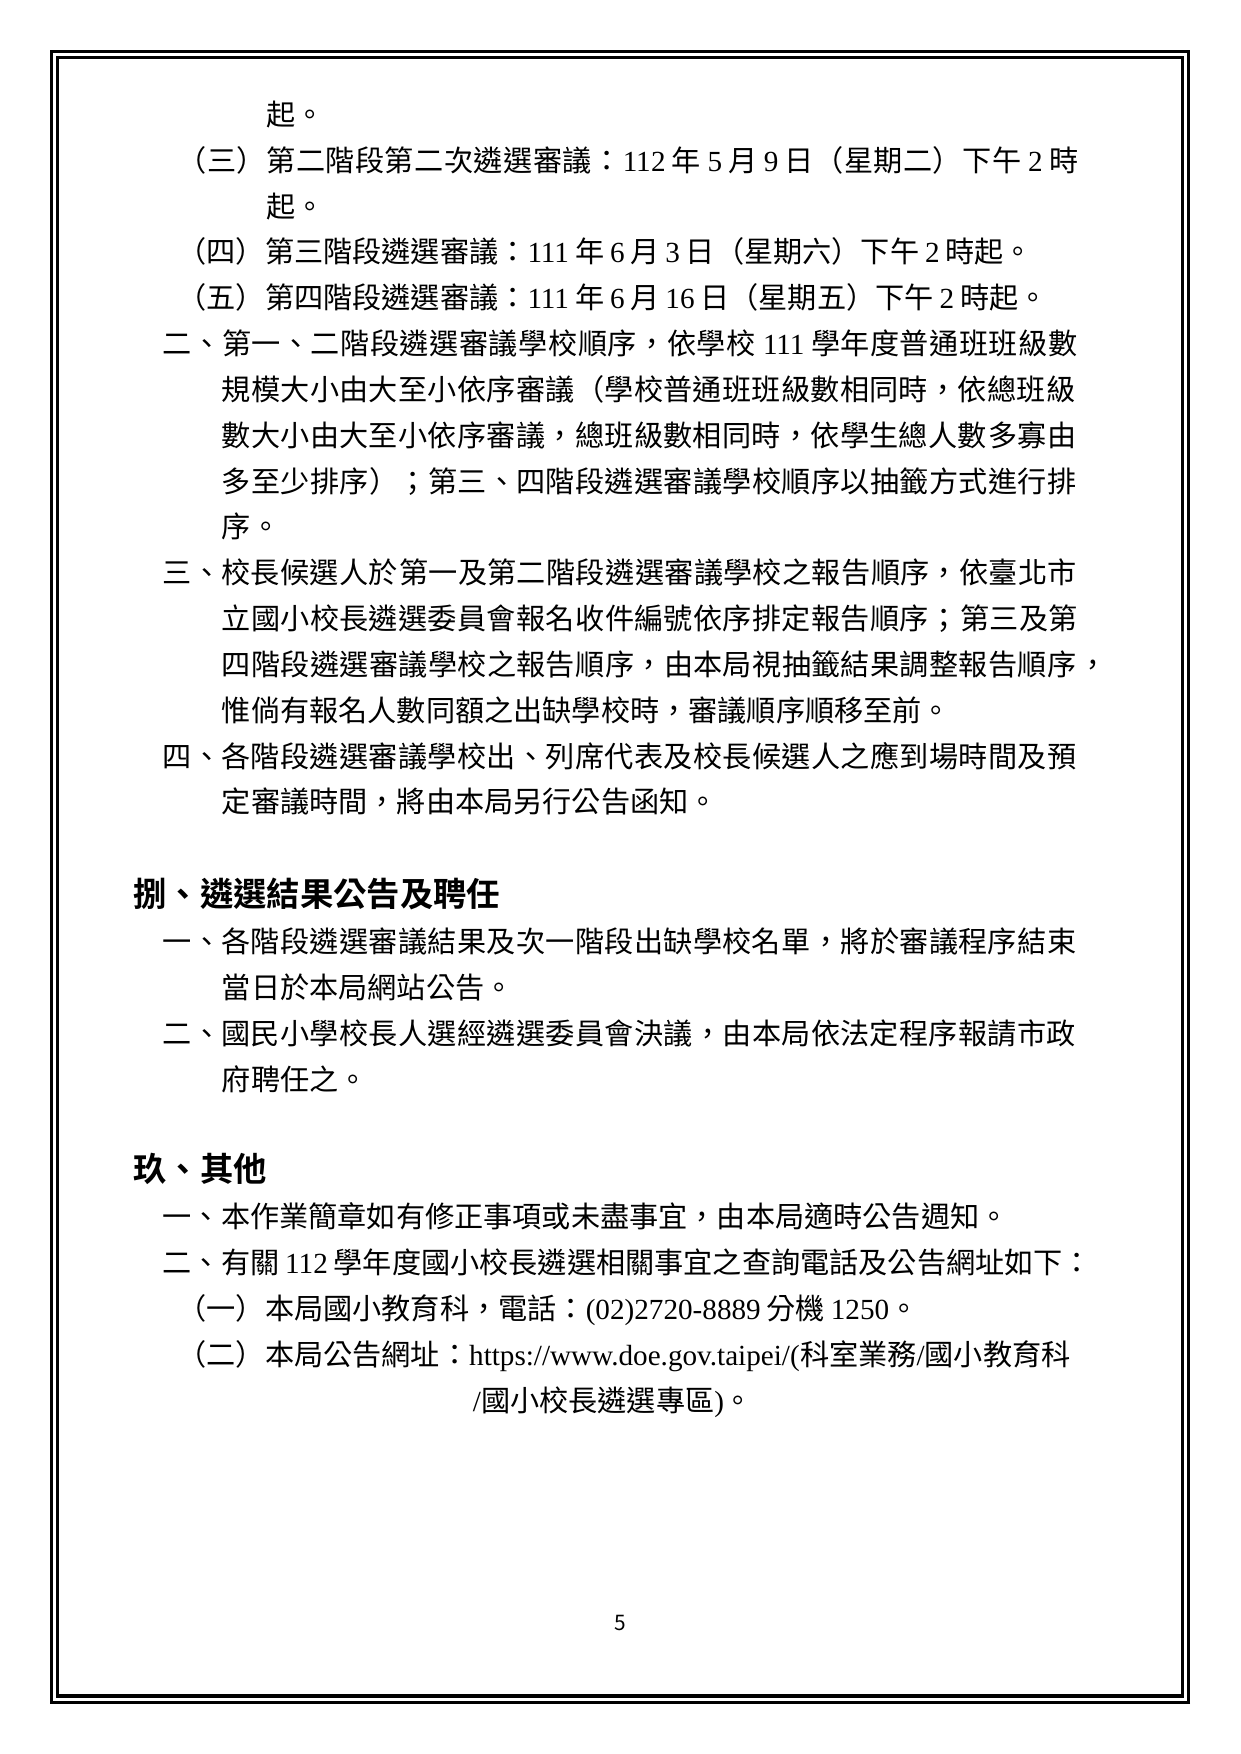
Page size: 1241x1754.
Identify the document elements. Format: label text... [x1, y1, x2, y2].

text 一、本作業簡章如有修正事項或未盡事宜，由本局適時公告週知。 [133, 1191, 1078, 1237]
text /國小校長遴選專區)。 [428, 1374, 1078, 1420]
text 二、有關112學年度國小校長遴選相關事宜之查詢電話及公告網址如下： [133, 1237, 1078, 1283]
text 三、校長候選人於第一及第二階段遴選審議學校之報告順序，依臺北市立國小校長遴選委員會報名收件編號依序排定報告順序；第三及第四階段遴選審議學校之報告順序，由本局視抽籤結果調整報告順序，惟倘有報名人數同額之出缺學校時，審議順序順移至前。 [162, 547, 1078, 730]
text （三）第二階段第二次遴選審議：112年5月9日（星期二）下午2時起。 [177, 134, 1078, 226]
text 四、各階段遴選審議學校出、列席代表及校長候選人之應到場時間及預定審議時間，將由本局另行公告函知。 [162, 730, 1078, 822]
text （四）第三階段遴選審議：111年6月3日（星期六）下午2時起。 [177, 226, 1078, 272]
text （五）第四階段遴選審議：111年6月16日（星期五）下午2時起。 [177, 272, 1078, 318]
text 二、國民小學校長人選經遴選委員會決議，由本局依法定程序報請市政府聘任之。 [162, 1008, 1078, 1099]
text （一）本局國小教育科，電話：(02)2720-8889分機1250。 [133, 1283, 1078, 1328]
text （二）本局公告網址：https://www.doe.gov.taipei/(科室業務/國小教育科 [133, 1328, 1078, 1374]
text 玖、其他 [133, 1145, 1078, 1191]
text 一、各階段遴選審議結果及次一階段出缺學校名單，將於審議程序結束當日於本局網站公告。 [162, 916, 1078, 1008]
text 捌、遴選結果公告及聘任 [133, 868, 1078, 916]
text 二、第一、二階段遴選審議學校順序，依學校111學年度普通班班級數規模大小由大至小依序審議（學校普通班班級數相同時，依總班級數大小由大至小依序審議，總班級數相同時，依學生總人數多寡由多至少排序）；第三、四階段遴選審議學校順序以抽籤方式進行排序。 [162, 318, 1078, 547]
text 起。 [177, 89, 1078, 134]
